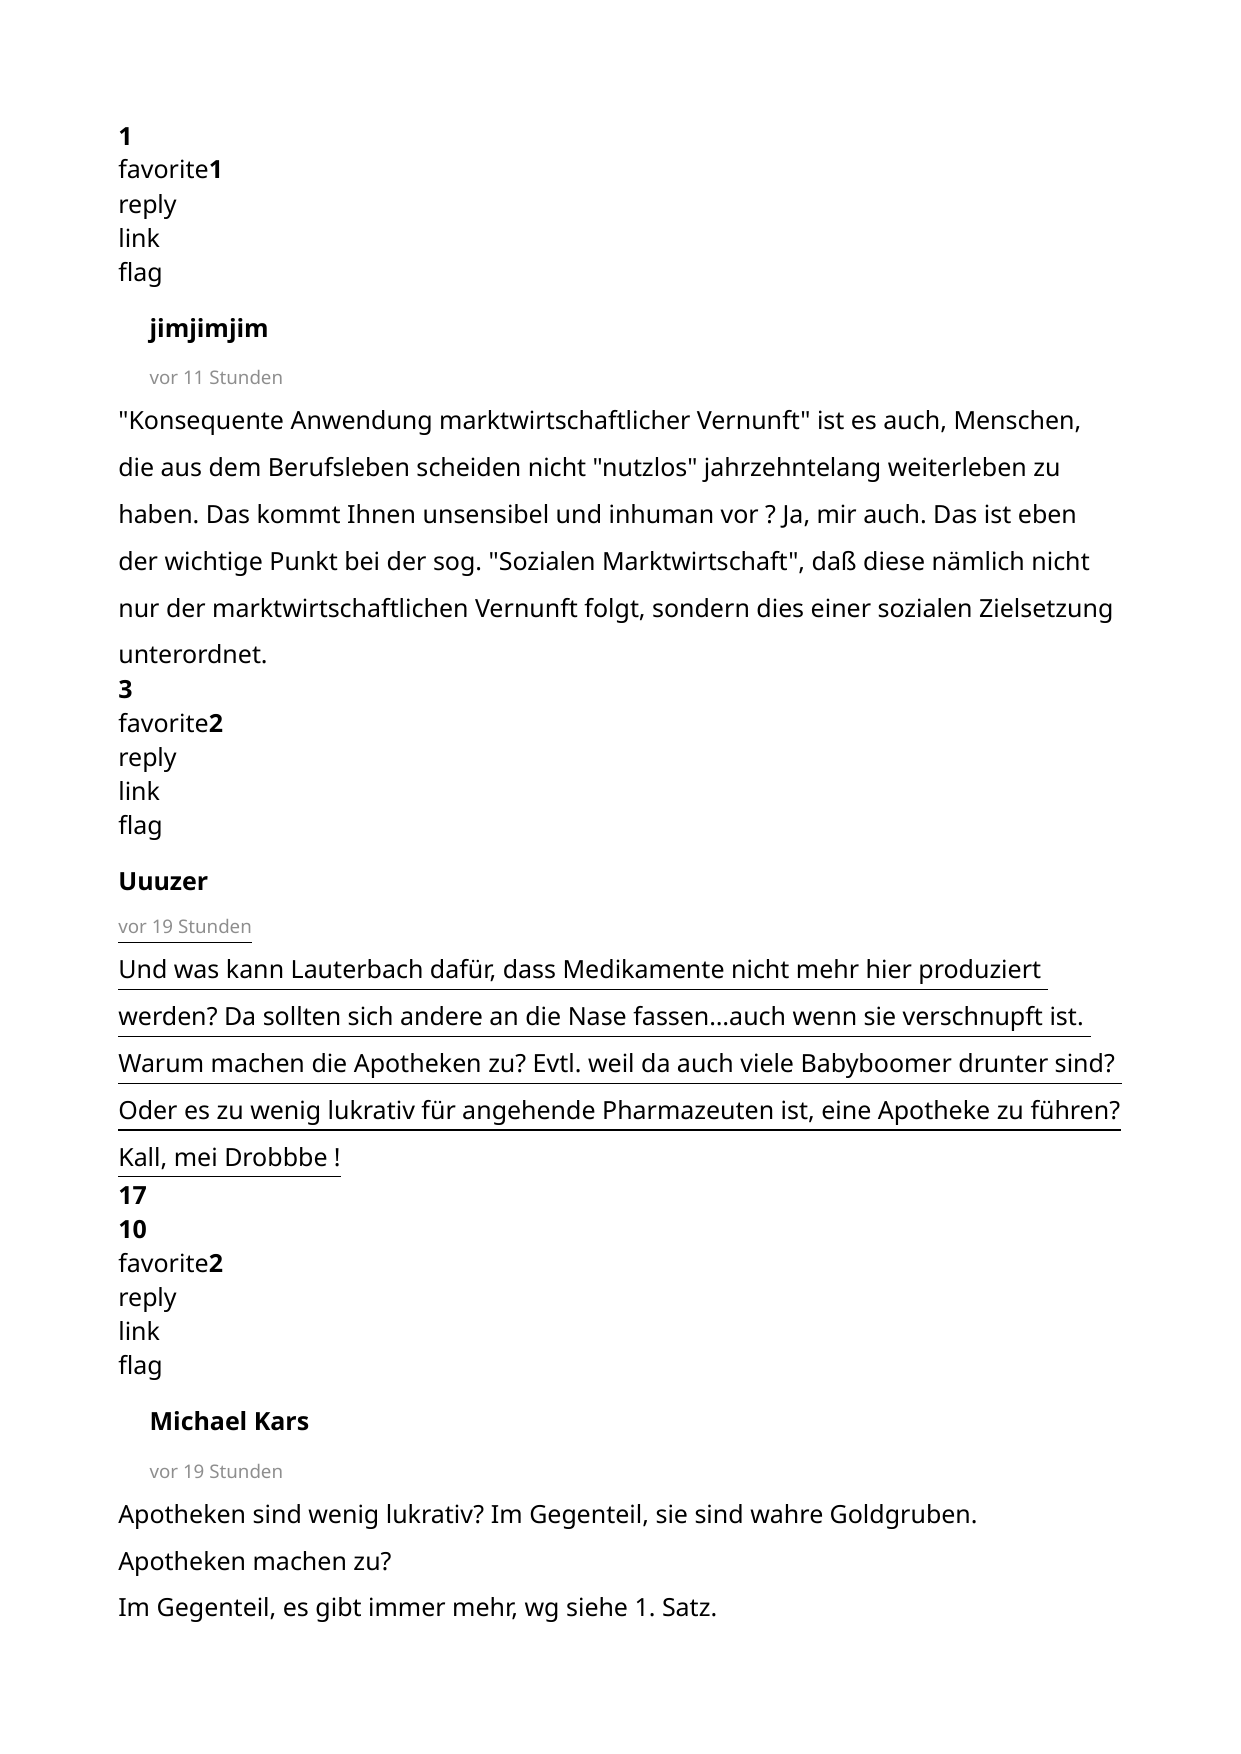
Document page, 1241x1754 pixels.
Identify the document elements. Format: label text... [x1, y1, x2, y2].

text vor 19 Stunden [149, 1454, 1122, 1483]
text Und was kann Lauterbach dafür, dass Medikamente nicht mehr hier produziert werden? Da sollten sich andere an die Nase fassen…auch wenn sie verschnupft ist. Warum machen die Apotheken zu? Evtl. weil da auch viele Babyboomer drunter sind? [118, 943, 1122, 1083]
text flag [118, 1348, 1122, 1382]
text Uuuzer [118, 857, 1114, 898]
text reply [118, 186, 1122, 220]
text flag [118, 807, 1122, 842]
text reply [118, 1280, 1122, 1314]
text 10 [118, 1212, 1122, 1246]
text Oder es zu wenig lukrativ für angehende Pharmazeuten ist, eine Apotheke zu führen? Kall, mei Drobbbe ! [118, 1084, 1122, 1177]
text 1 [118, 118, 1122, 152]
text link [118, 1314, 1122, 1348]
text jimjimjim [149, 304, 1114, 345]
text Apotheken sind wenig lukrativ? Im Gegenteil, sie sind wahre Goldgruben. Apotheken machen zu? Im Gegenteil, es gibt immer mehr, wg siehe 1. Satz. [118, 1483, 1122, 1624]
text vor 11 Stunden [149, 360, 1122, 390]
text favorite2 [118, 705, 1122, 739]
text 3 [118, 671, 1122, 705]
text link [118, 773, 1122, 807]
text "Konsequente Anwendung marktwirtschaftlicher Vernunft" ist es auch, Menschen, die aus dem Berufsleben scheiden nicht "nutzlos" jahrzehntelang weiterleben zu haben. Das kommt Ihnen unsensibel und inhuman vor ? Ja, mir auch. Das ist eben der wichtige Punkt bei der sog. "Sozialen Marktwirtschaft", daß diese nämlich nicht nur der marktwirtschaftlichen Vernunft folgt, sondern dies einer sozialen Zielsetzung unterordnet. [118, 390, 1122, 671]
text reply [118, 739, 1122, 773]
text favorite1 [118, 152, 1122, 186]
text Michael Kars [149, 1397, 1114, 1438]
text favorite2 [118, 1246, 1122, 1280]
text 17 [118, 1177, 1122, 1212]
text flag [118, 254, 1122, 288]
text link [118, 220, 1122, 254]
text vor 19 Stunden [118, 913, 1122, 943]
